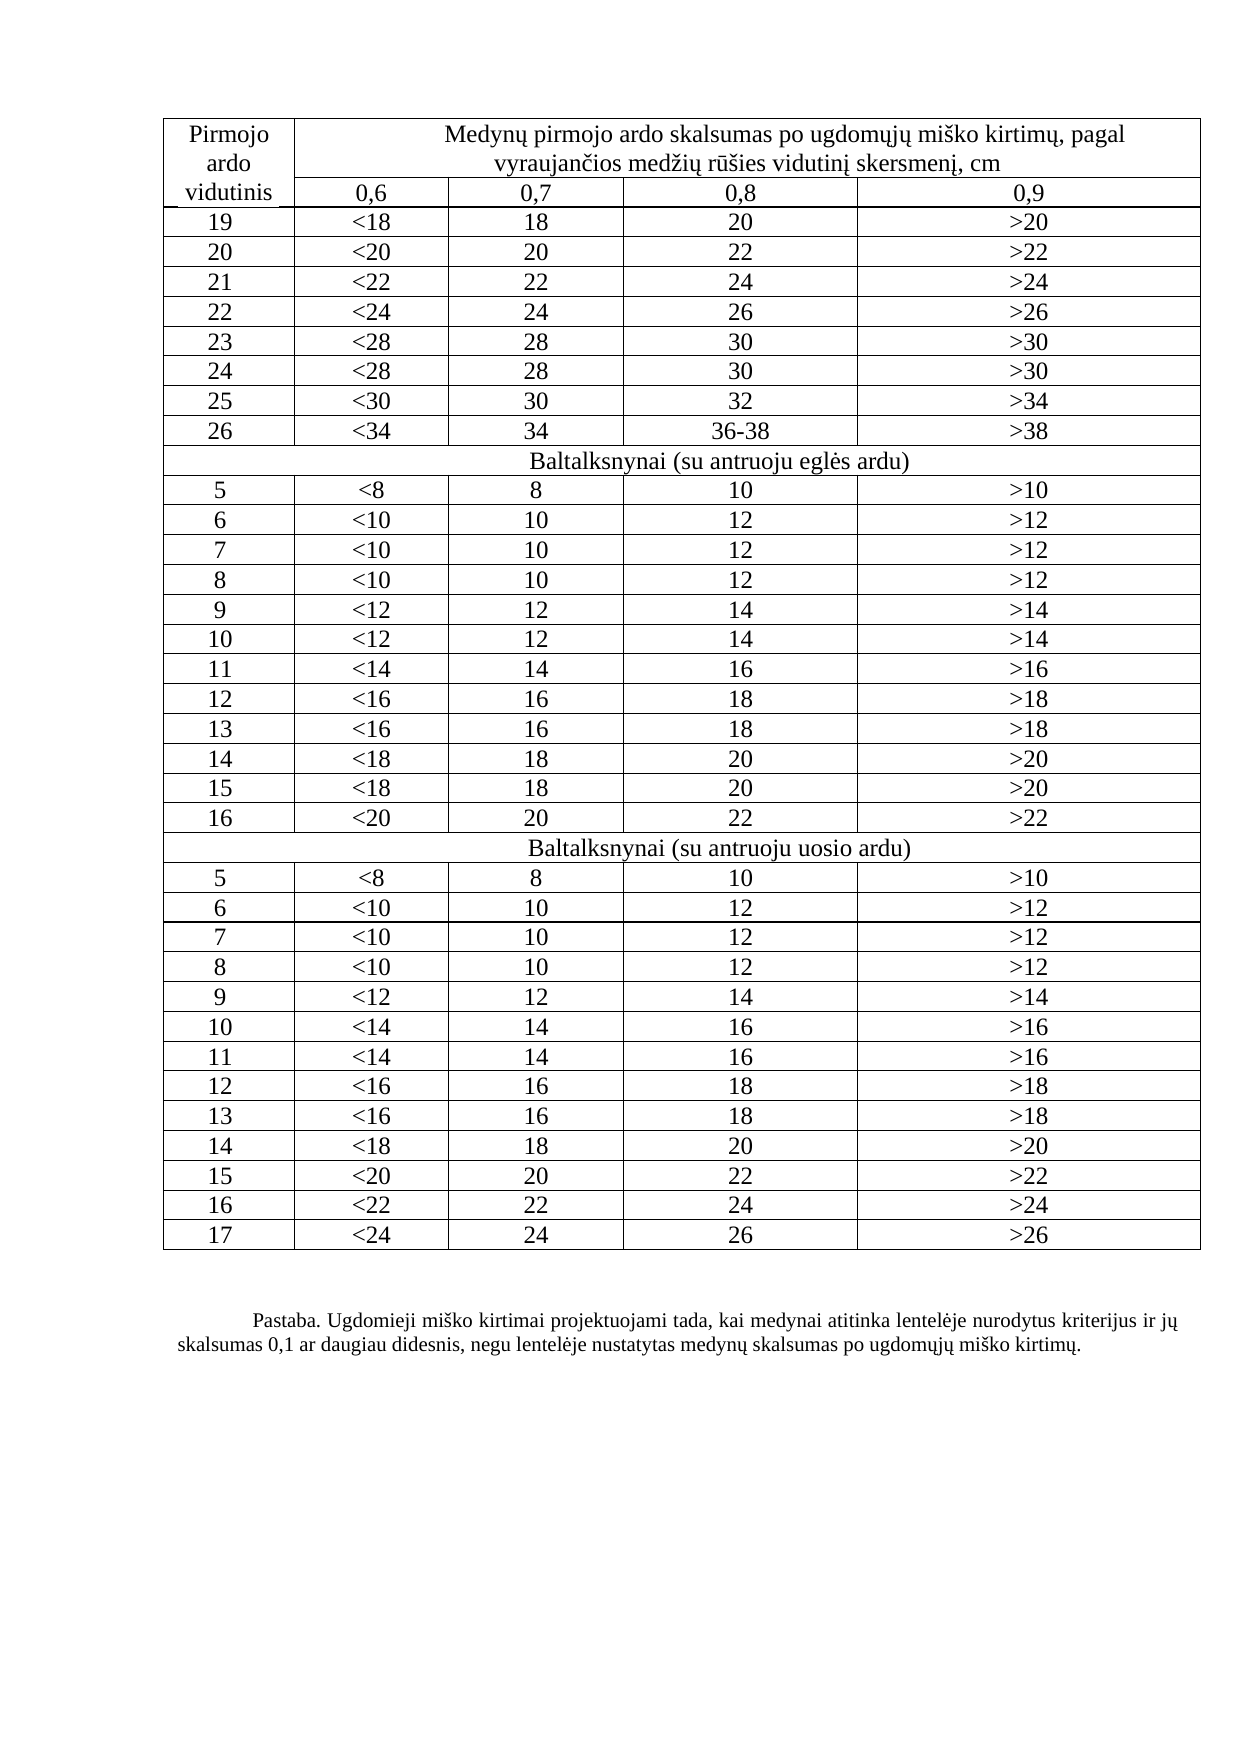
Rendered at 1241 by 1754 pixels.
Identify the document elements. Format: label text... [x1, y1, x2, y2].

table_cell <10 [295, 893, 448, 921]
table_cell 8 [449, 863, 623, 892]
table_cell >26 [858, 1220, 1200, 1249]
table_cell >14 [858, 625, 1200, 653]
table_cell 14 [449, 1042, 623, 1070]
table_cell 18 [624, 684, 857, 713]
table_cell 22 [624, 803, 857, 832]
table_cell 23 [164, 327, 294, 355]
table_cell 34 [449, 416, 623, 445]
table_cell <10 [295, 505, 448, 534]
table_cell 19 [164, 208, 294, 236]
table_cell <18 [295, 1131, 448, 1160]
table_cell 30 [624, 327, 857, 355]
table_cell <20 [295, 803, 448, 832]
table_cell 30 [624, 356, 857, 385]
table_cell 12 [624, 923, 857, 951]
table_cell >20 [858, 1131, 1200, 1160]
table_cell <10 [295, 535, 448, 564]
table_cell >18 [858, 1101, 1200, 1130]
table_cell 9 [164, 982, 294, 1011]
table_cell 20 [449, 1161, 623, 1189]
table_cell 14 [449, 654, 623, 683]
table_cell <10 [295, 923, 448, 951]
table_cell 10 [449, 893, 623, 921]
table_cell 22 [449, 1191, 623, 1219]
table_cell <20 [295, 1161, 448, 1189]
table_cell 12 [449, 982, 623, 1011]
table_cell 14 [164, 744, 294, 772]
table_cell >22 [858, 1161, 1200, 1189]
table_cell <18 [295, 744, 448, 772]
table_cell 17 [164, 1220, 294, 1249]
table_cell <28 [295, 327, 448, 355]
table_cell 13 [164, 1101, 294, 1130]
table_cell 12 [624, 535, 857, 564]
table_header Medynų pirmojo ardo skalsumas po ugdomųjų miško kirtimų, pagal vyraujančios medžių rūšies vidutinį skersmenį, cm [295, 119, 1200, 177]
table_cell <20 [295, 237, 448, 266]
table_cell 22 [624, 1161, 857, 1189]
table_cell 32 [624, 386, 857, 415]
table_cell 18 [624, 714, 857, 743]
table_cell 15 [164, 774, 294, 802]
table_cell <18 [295, 774, 448, 802]
table_cell >20 [858, 208, 1200, 236]
table_cell 6 [164, 505, 294, 534]
table_cell >10 [858, 476, 1200, 504]
table_cell 16 [624, 654, 857, 683]
table_cell >12 [858, 505, 1200, 534]
table_cell <24 [295, 1220, 448, 1249]
table_cell 12 [164, 684, 294, 713]
table_cell 18 [449, 774, 623, 802]
table_cell <34 [295, 416, 448, 445]
table_cell <16 [295, 1071, 448, 1100]
table_cell >12 [858, 893, 1200, 921]
table_cell 0,7 [449, 178, 623, 206]
table_cell 21 [164, 267, 294, 296]
table_cell <12 [295, 595, 448, 623]
table_cell >30 [858, 356, 1200, 385]
table_cell <22 [295, 267, 448, 296]
table_cell >10 [858, 863, 1200, 892]
table_cell 16 [449, 714, 623, 743]
table_cell <30 [295, 386, 448, 415]
table_cell <18 [295, 208, 448, 236]
table_cell 11 [164, 654, 294, 683]
table_cell 22 [449, 267, 623, 296]
table_cell >16 [858, 654, 1200, 683]
table_cell 7 [164, 535, 294, 564]
table_cell 28 [449, 327, 623, 355]
table_cell <28 [295, 356, 448, 385]
table_cell <22 [295, 1191, 448, 1219]
table_cell 0,8 [624, 178, 857, 206]
table_cell >16 [858, 1012, 1200, 1041]
table_cell 16 [624, 1012, 857, 1041]
table_cell Baltalksnynai (su antruoju uosio ardu) [164, 833, 1200, 862]
table_cell >18 [858, 684, 1200, 713]
table_cell 16 [449, 1071, 623, 1100]
table_cell 10 [449, 505, 623, 534]
table_cell 8 [164, 565, 294, 594]
table_cell 10 [449, 535, 623, 564]
table_cell 24 [624, 267, 857, 296]
table_cell 5 [164, 863, 294, 892]
table_cell >12 [858, 535, 1200, 564]
table_cell 12 [449, 595, 623, 623]
table_cell 10 [449, 565, 623, 594]
table_cell <14 [295, 1042, 448, 1070]
table_cell 8 [449, 476, 623, 504]
table_cell 18 [449, 1131, 623, 1160]
table_header Pirmojo ardo vidutinis aukštis, m [164, 119, 294, 206]
table_cell >38 [858, 416, 1200, 445]
table_cell <16 [295, 1101, 448, 1130]
table_cell 15 [164, 1161, 294, 1189]
table_cell 10 [164, 625, 294, 653]
table_cell <16 [295, 684, 448, 713]
table_cell 25 [164, 386, 294, 415]
table_cell 10 [449, 923, 623, 951]
table_cell 5 [164, 476, 294, 504]
table_cell <16 [295, 714, 448, 743]
table_cell >24 [858, 267, 1200, 296]
table_cell 0,9 [858, 178, 1200, 206]
table_cell 10 [164, 1012, 294, 1041]
table_cell <10 [295, 952, 448, 981]
table_cell >30 [858, 327, 1200, 355]
table_cell 20 [624, 744, 857, 772]
table_cell >14 [858, 595, 1200, 623]
table_cell <8 [295, 863, 448, 892]
table_cell >22 [858, 803, 1200, 832]
table_cell 10 [449, 952, 623, 981]
table_cell 20 [624, 774, 857, 802]
table_cell 24 [624, 1191, 857, 1219]
table_cell >18 [858, 1071, 1200, 1100]
table_cell 20 [624, 1131, 857, 1160]
table_cell 20 [449, 237, 623, 266]
table_cell 26 [624, 1220, 857, 1249]
table_cell 24 [449, 297, 623, 326]
table_cell 22 [624, 237, 857, 266]
table_cell 12 [164, 1071, 294, 1100]
table_cell >20 [858, 774, 1200, 802]
table_cell 14 [624, 982, 857, 1011]
table_cell 12 [624, 952, 857, 981]
table_cell >22 [858, 237, 1200, 266]
table_cell <24 [295, 297, 448, 326]
table_cell 20 [624, 208, 857, 236]
table_cell 14 [164, 1131, 294, 1160]
table_cell 22 [164, 297, 294, 326]
table_cell >12 [858, 565, 1200, 594]
table_cell 26 [164, 416, 294, 445]
table_cell 18 [449, 744, 623, 772]
table_cell 8 [164, 952, 294, 981]
table_cell 12 [449, 625, 623, 653]
table_cell >12 [858, 923, 1200, 951]
table_cell 20 [449, 803, 623, 832]
table_cell 12 [624, 565, 857, 594]
table_cell 26 [624, 297, 857, 326]
table_cell 30 [449, 386, 623, 415]
table_cell 14 [624, 595, 857, 623]
table_cell <8 [295, 476, 448, 504]
table_cell 10 [624, 863, 857, 892]
table_cell <14 [295, 654, 448, 683]
table_cell <12 [295, 982, 448, 1011]
table_cell 16 [164, 803, 294, 832]
table_cell 16 [624, 1042, 857, 1070]
table_cell 28 [449, 356, 623, 385]
table_cell 0,6 [295, 178, 448, 206]
table_cell 16 [449, 684, 623, 713]
table_cell 18 [449, 208, 623, 236]
table_cell 24 [164, 356, 294, 385]
table_cell >26 [858, 297, 1200, 326]
table_cell 14 [449, 1012, 623, 1041]
table_cell Baltalksnynai (su antruoju eglės ardu) [164, 446, 1200, 474]
table_cell 12 [624, 893, 857, 921]
table_cell <10 [295, 565, 448, 594]
table_cell 11 [164, 1042, 294, 1070]
table_cell >12 [858, 952, 1200, 981]
table_cell 36-38 [624, 416, 857, 445]
table_cell 7 [164, 923, 294, 951]
table_cell 12 [624, 505, 857, 534]
table_cell 20 [164, 237, 294, 266]
table_cell 18 [624, 1071, 857, 1100]
table_cell <12 [295, 625, 448, 653]
table_cell >20 [858, 744, 1200, 772]
text Pastaba. Ugdomieji miško kirtimai projektuojami tada, kai medynai atitinka lentelėje nurodytus kriterijus ir jų skalsumas 0,1 ar daugiau didesnis, negu lentelėje nustatytas medynų skalsumas po ugdomųjų miško kirtimų. [177, 1308, 1179, 1356]
table_cell >24 [858, 1191, 1200, 1219]
table_cell >18 [858, 714, 1200, 743]
table_cell 18 [624, 1101, 857, 1130]
table_cell <14 [295, 1012, 448, 1041]
table_cell 10 [624, 476, 857, 504]
table_cell 16 [449, 1101, 623, 1130]
table_cell 13 [164, 714, 294, 743]
table_cell 14 [624, 625, 857, 653]
table_cell >16 [858, 1042, 1200, 1070]
table_cell 16 [164, 1191, 294, 1219]
table_cell 9 [164, 595, 294, 623]
table_cell >34 [858, 386, 1200, 415]
table_cell >14 [858, 982, 1200, 1011]
table_cell 6 [164, 893, 294, 921]
table_cell 24 [449, 1220, 623, 1249]
